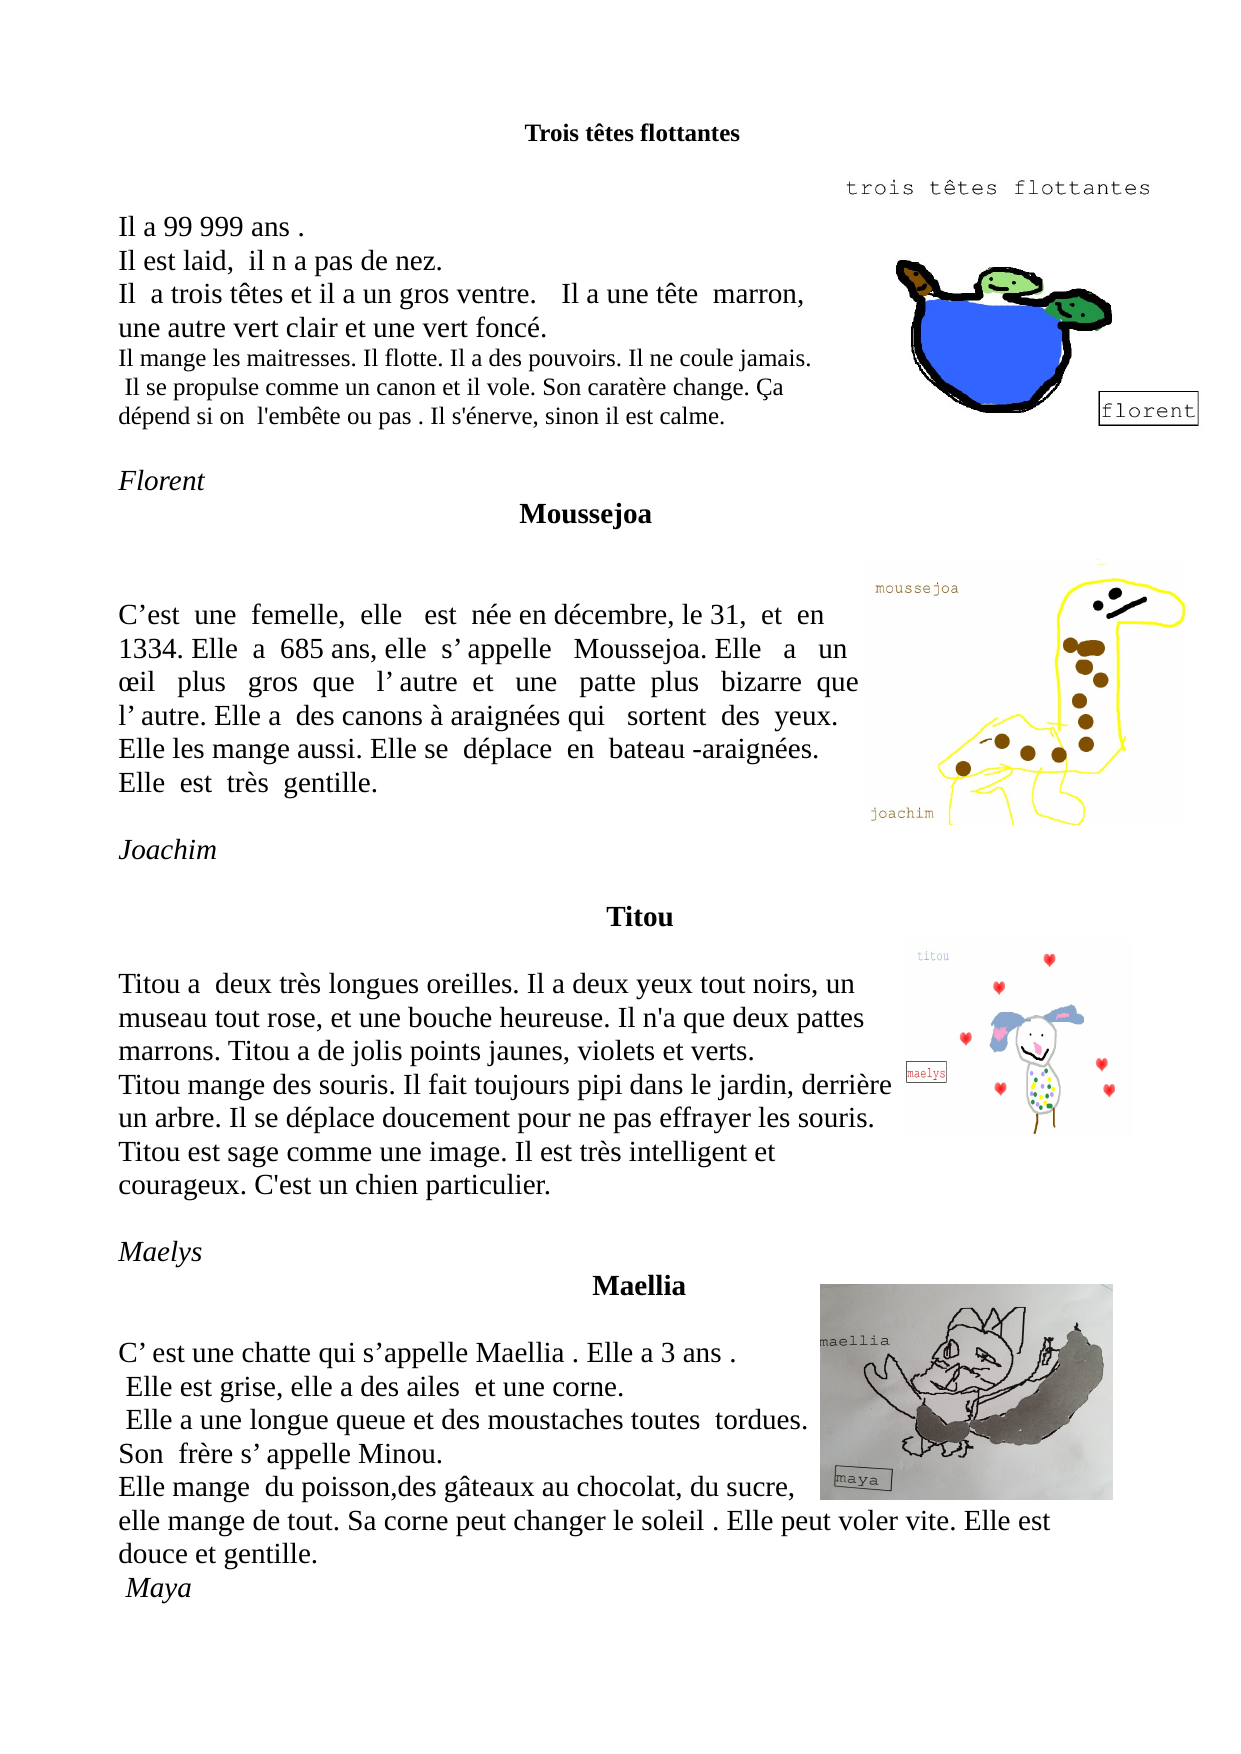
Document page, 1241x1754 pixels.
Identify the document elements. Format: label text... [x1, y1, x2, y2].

text C’est une femelle, elle est née en décembre, le 31, et en 1334. Elle a 685 ans, elle s’ appelle Moussejoa. Elle a un œil plus gros que l’ autre et une patte plus bizarre que l’ autre. Elle a des canons à araignées qui sortent des yeux. Elle les mange aussi. Elle se déplace en bateau -araignées. Elle est très gentille. [118, 597, 861, 798]
text Titou a deux très longues oreilles. Il a deux yeux tout noirs, un museau tout rose, et une bouche heureuse. Il n'a que deux pattes marrons. Titou a de jolis points jaunes, violets et verts. [118, 966, 903, 1067]
text Titou mange des souris. Il fait toujours pipi dans le jardin, derrière un arbre. Il se déplace doucement pour ne pas effrayer les souris. Titou est sage comme une image. Il est très intelligent et [118, 1067, 1122, 1167]
text Trois têtes flottantes [118, 118, 1122, 147]
picture [839, 159, 1204, 442]
text Elle est grise, elle a des ailes et une corne. [118, 1369, 820, 1402]
text Il se propulse comme un canon et il vole. Son caratère change. Ça dépend si on l'embête ou pas . Il s'énerve, sinon il est calme. [118, 372, 839, 429]
text Titou [118, 899, 1122, 933]
picture [820, 1284, 1113, 1500]
text Elle a une longue queue et des moustaches toutes tordues. [118, 1402, 820, 1436]
text Maellia [118, 1268, 1122, 1302]
text Il a 99 999 ans . [118, 209, 839, 243]
text Florent [118, 463, 1122, 497]
text Il mange les maitresses. Il flotte. Il a des pouvoirs. Il ne coule jamais. [118, 343, 839, 372]
text Moussejoa [118, 497, 1122, 530]
text Il a trois têtes et il a un gros ventre. Il a une tête marron, une autre vert clair et une vert foncé. [118, 276, 839, 343]
text Maya [118, 1570, 1122, 1603]
text C’ est une chatte qui s’appelle Maellia . Elle a 3 ans . [118, 1335, 820, 1369]
picture [861, 559, 1189, 825]
text Maelys [118, 1234, 1122, 1268]
text Joachim [118, 832, 1122, 866]
picture [903, 938, 1133, 1137]
text Son frère s’ appelle Minou. [118, 1436, 820, 1469]
text Elle mange du poisson,des gâteaux au chocolat, du sucre, elle mange de tout. Sa corne peut changer le soleil . Elle peut voler vite. Elle est douce et gentille. [118, 1469, 1122, 1570]
text Il est laid, il n a pas de nez. [118, 243, 839, 276]
text courageux. C'est un chien particulier. [118, 1167, 1122, 1201]
